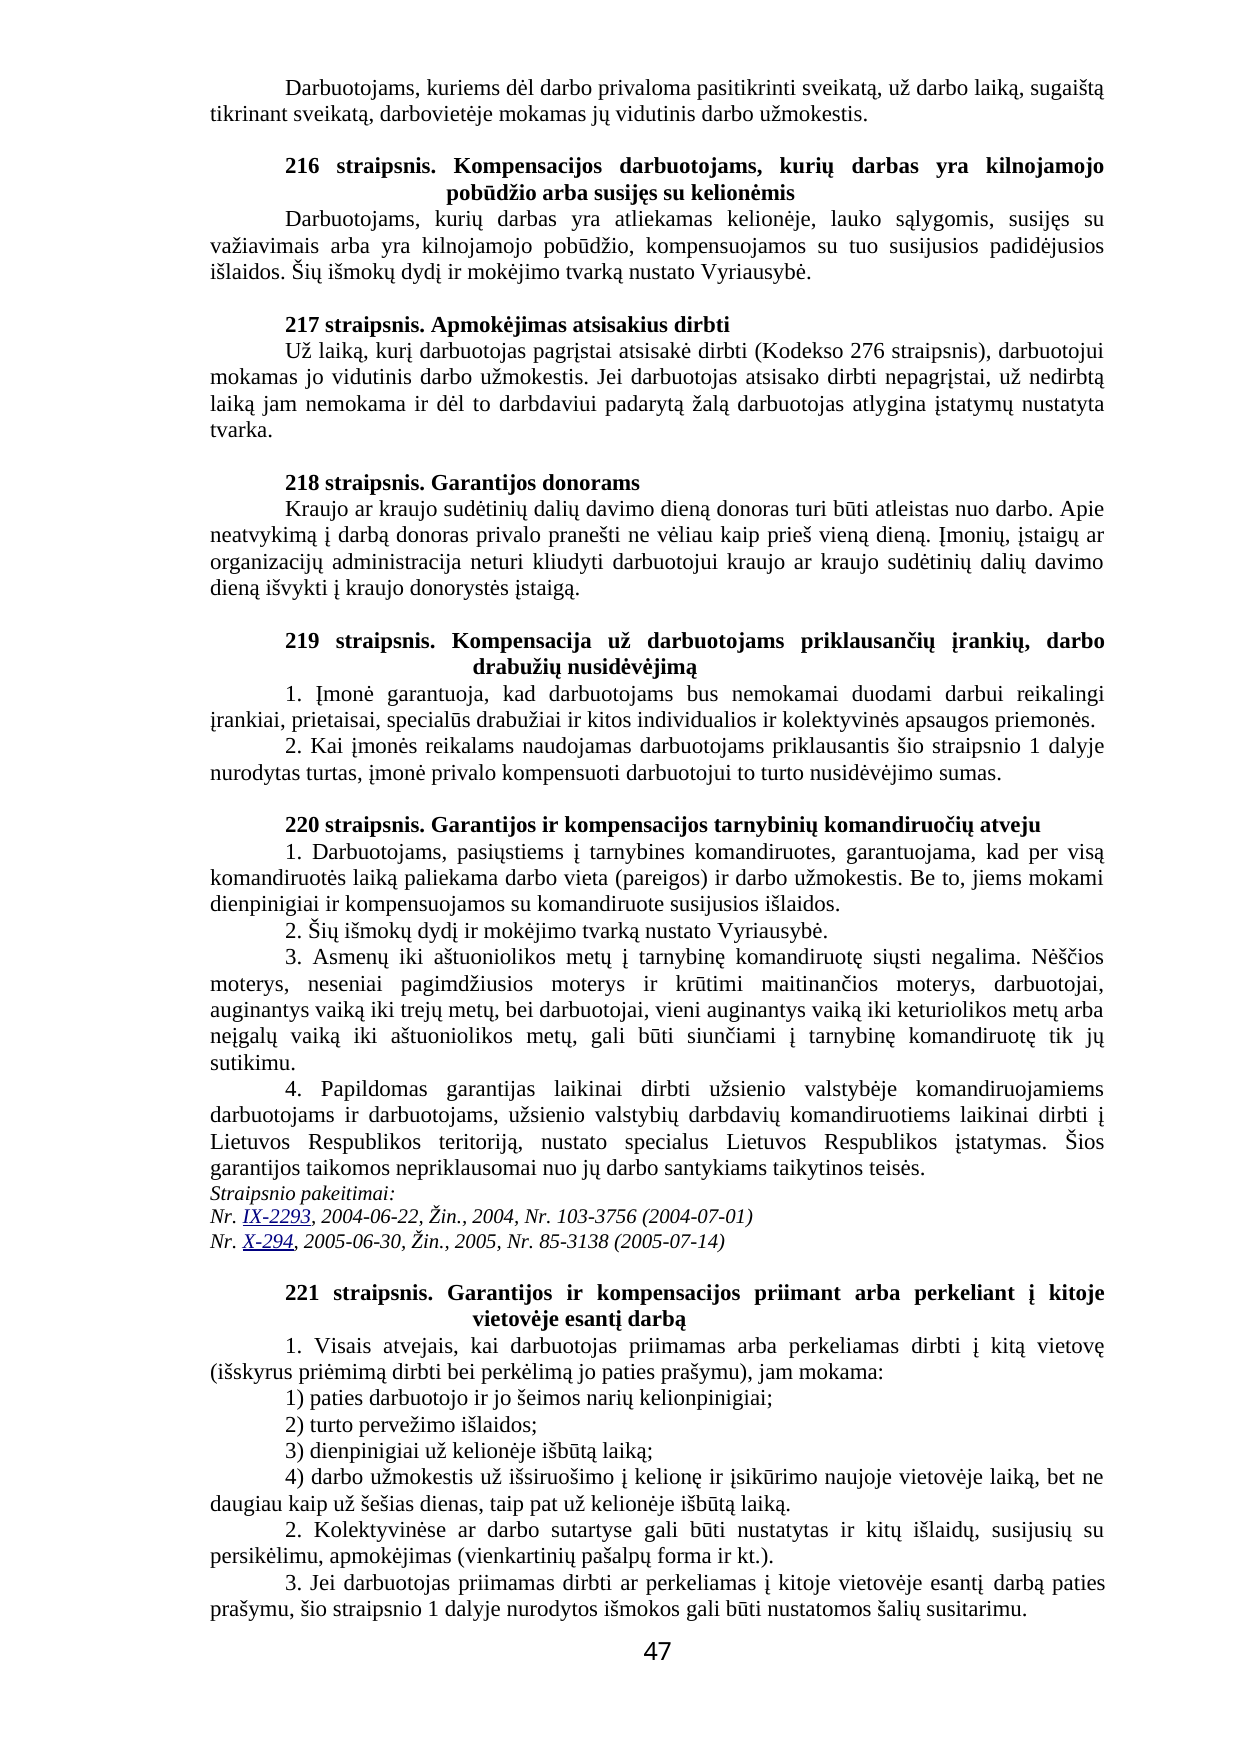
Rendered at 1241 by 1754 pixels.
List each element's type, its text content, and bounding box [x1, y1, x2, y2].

text 219 straipsnis. Kompensacija už darbuotojams priklausančių įrankių, darbo drabužių nusidėvėjimą [285, 627, 1106, 680]
text 220 straipsnis. Garantijos ir kompensacijos tarnybinių komandiruočių atveju [285, 811, 1106, 838]
text 1) paties darbuotojo ir jo šeimos narių kelionpinigiai; [210, 1384, 1106, 1411]
text 3) dienpinigiai už kelionėje išbūtą laiką; [210, 1437, 1106, 1463]
text 3. Jei darbuotojas priimamas dirbti ar perkeliamas į kitoje vietovėje esantį darbą paties prašymu, šio straipsnio 1 dalyje nurodytos išmokos gali būti nustatomos šalių susitarimu. [210, 1569, 1106, 1622]
text Nr. IX-2293, 2004-06-22, Žin., 2004, Nr. 103-3756 (2004-07-01) [210, 1204, 1106, 1228]
text 1. Visais atvejais, kai darbuotojas priimamas arba perkeliamas dirbti į kitą vietovę (išskyrus priėmimą dirbti bei perkėlimą jo paties prašymu), jam mokama: [210, 1332, 1106, 1384]
text 1. Įmonė garantuoja, kad darbuotojams bus nemokamai duodami darbui reikalingi įrankiai, prietaisai, specialūs drabužiai ir kitos individualios ir kolektyvinės apsaugos priemonės. [210, 680, 1106, 732]
text 2. Kai įmonės reikalams naudojamas darbuotojams priklausantis šio straipsnio 1 dalyje nurodytas turtas, įmonė privalo kompensuoti darbuotojui to turto nusidėvėjimo sumas. [210, 732, 1106, 785]
text 216 straipsnis. Kompensacijos darbuotojams, kurių darbas yra kilnojamojo pobūdžio arba susijęs su kelionėmis [285, 153, 1106, 205]
text Darbuotojams, kuriems dėl darbo privaloma pasitikrinti sveikatą, už darbo laiką, sugaištą tikrinant sveikatą, darbovietėje mokamas jų vidutinis darbo užmokestis. [210, 73, 1106, 126]
text 4) darbo užmokestis už išsiruošimo į kelionę ir įsikūrimo naujoje vietovėje laiką, bet ne daugiau kaip už šešias dienas, taip pat už kelionėje išbūtą laiką. [210, 1463, 1106, 1516]
text 221 straipsnis. Garantijos ir kompensacijos priimant arba perkeliant į kitoje vietovėje esantį darbą [285, 1279, 1106, 1332]
text 3. Asmenų iki aštuoniolikos metų į tarnybinę komandiruotę siųsti negalima. Nėščios moterys, neseniai pagimdžiusios moterys ir krūtimi maitinančios moterys, darbuotojai, auginantys vaiką iki trejų metų, bei darbuotojai, vieni auginantys vaiką iki keturiolikos metų arba neįgalų vaiką iki aštuoniolikos metų, gali būti siunčiami į tarnybinę komandiruotę tik jų sutikimu. [210, 943, 1106, 1075]
text Už laiką, kurį darbuotojas pagrįstai atsisakė dirbti (Kodekso 276 straipsnis), darbuotojui mokamas jo vidutinis darbo užmokestis. Jei darbuotojas atsisako dirbti nepagrįstai, už nedirbtą laiką jam nemokama ir dėl to darbdaviui padarytą žalą darbuotojas atlygina įstatymų nustatyta tvarka. [210, 337, 1106, 442]
text 1. Darbuotojams, pasiųstiems į tarnybines komandiruotes, garantuojama, kad per visą komandiruotės laiką paliekama darbo vieta (pareigos) ir darbo užmokestis. Be to, jiems mokami dienpinigiai ir kompensuojamos su komandiruote susijusios išlaidos. [210, 838, 1106, 917]
text 217 straipsnis. Apmokėjimas atsisakius dirbti [210, 311, 1106, 337]
text Nr. X-294, 2005-06-30, Žin., 2005, Nr. 85-3138 (2005-07-14) [210, 1228, 1106, 1253]
text Kraujo ar kraujo sudėtinių dalių davimo dieną donoras turi būti atleistas nuo darbo. Apie neatvykimą į darbą donoras privalo pranešti ne vėliau kaip prieš vieną dieną. Įmonių, įstaigų ar organizacijų administracija neturi kliudyti darbuotojui kraujo ar kraujo sudėtinių dalių davimo dieną išvykti į kraujo donorystės įstaigą. [210, 495, 1106, 601]
text 2) turto pervežimo išlaidos; [210, 1411, 1106, 1437]
text 218 straipsnis. Garantijos donorams [210, 469, 1106, 495]
text 2. Kolektyvinėse ar darbo sutartyse gali būti nustatytas ir kitų išlaidų, susijusių su persikėlimu, apmokėjimas (vienkartinių pašalpų forma ir kt.). [210, 1516, 1106, 1569]
text Straipsnio pakeitimai: [210, 1180, 1106, 1204]
text 2. Šių išmokų dydį ir mokėjimo tvarką nustato Vyriausybė. [210, 917, 1106, 943]
text Darbuotojams, kurių darbas yra atliekamas kelionėje, lauko sąlygomis, susijęs su važiavimais arba yra kilnojamojo pobūdžio, kompensuojamos su tuo susijusios padidėjusios išlaidos. Šių išmokų dydį ir mokėjimo tvarką nustato Vyriausybė. [210, 205, 1106, 284]
text 4. Papildomas garantijas laikinai dirbti užsienio valstybėje komandiruojamiems darbuotojams ir darbuotojams, užsienio valstybių darbdavių komandiruotiems laikinai dirbti į Lietuvos Respublikos teritoriją, nustato specialus Lietuvos Respublikos įstatymas. Šios garantijos taikomos nepriklausomai nuo jų darbo santykiams taikytinos teisės. [210, 1075, 1106, 1180]
